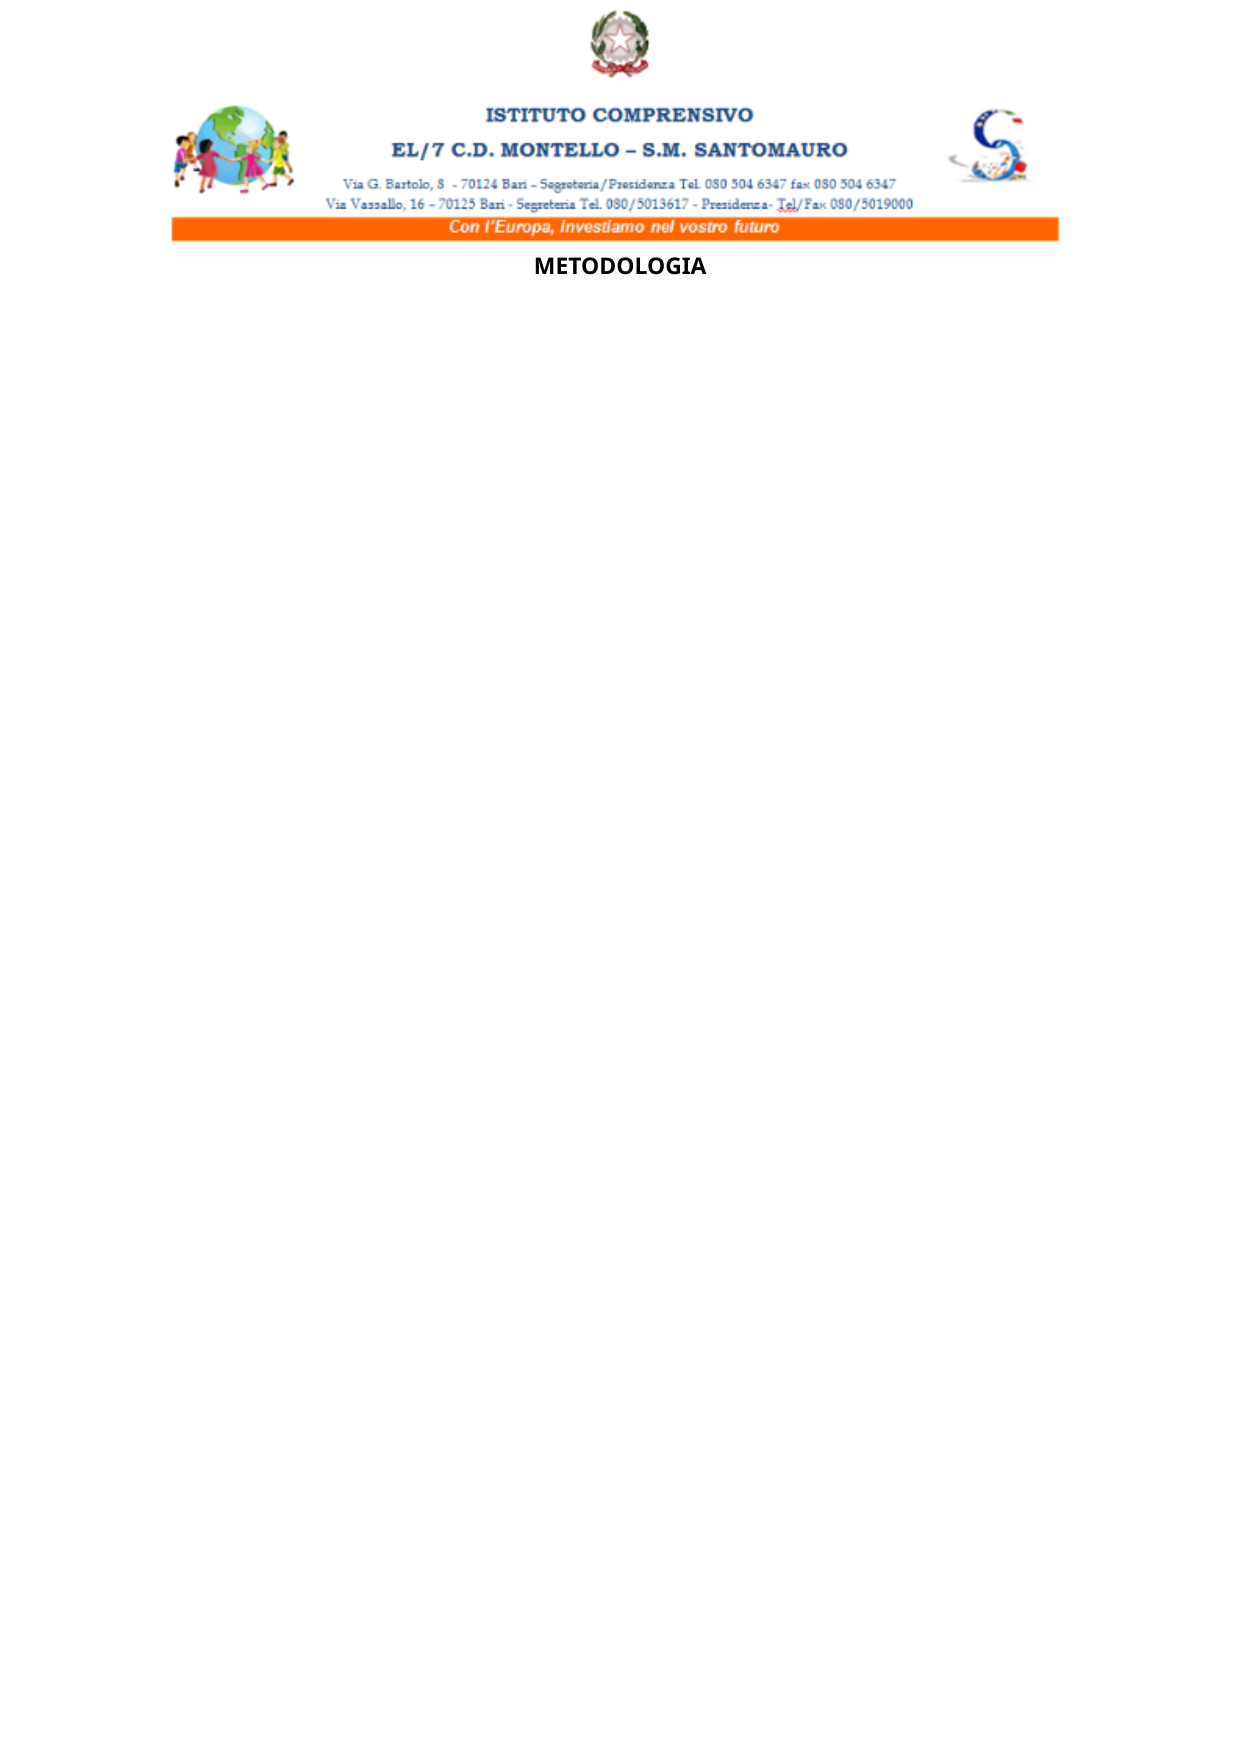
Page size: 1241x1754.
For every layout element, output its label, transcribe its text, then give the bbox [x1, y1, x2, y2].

text METODOLOGIA [150, 250, 1090, 281]
picture [150, 0, 1080, 250]
